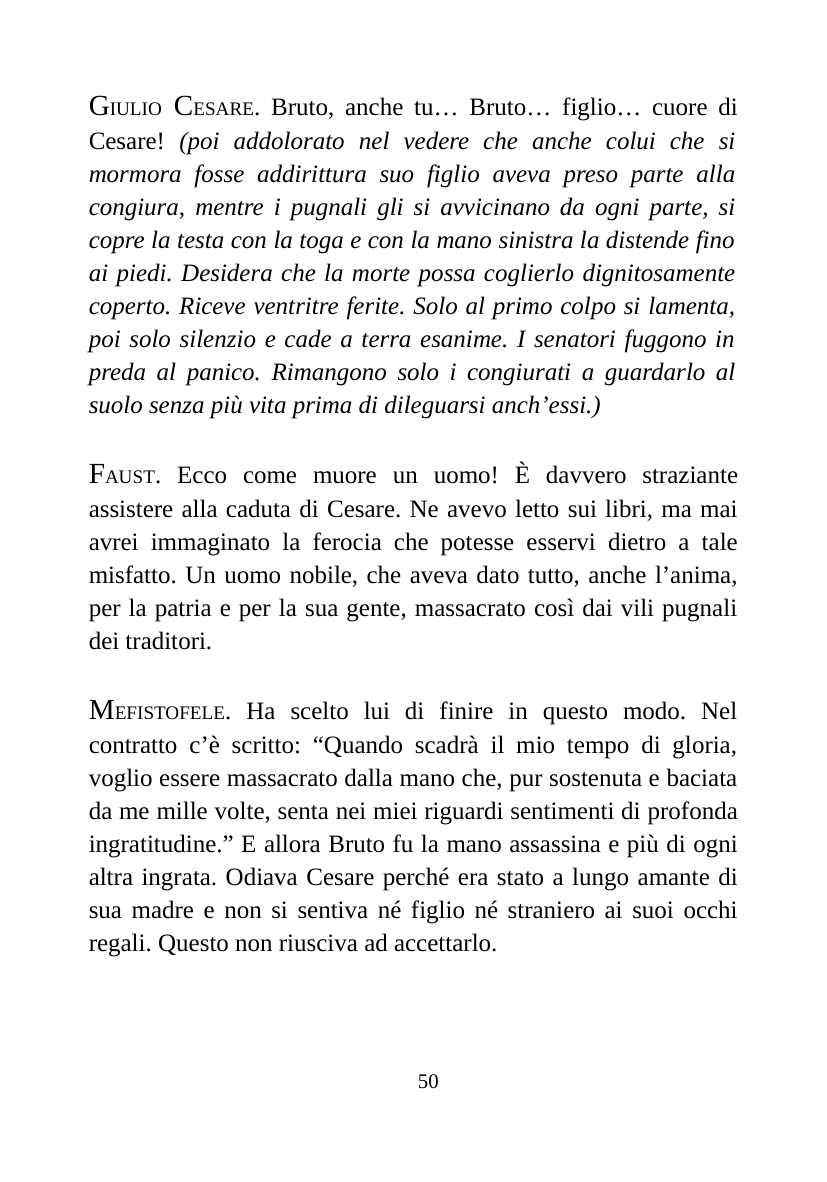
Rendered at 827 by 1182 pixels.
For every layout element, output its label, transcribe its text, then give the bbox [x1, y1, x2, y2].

text Faust. Ecco come muore un uomo! È davvero straziante assistere alla caduta di Cesare. Ne avevo letto sui libri, ma mai avrei immaginato la ferocia che potesse esservi dietro a tale misfatto. Un uomo nobile, che aveva dato tutto, anche l’anima, per la patria e per la sua gente, massacrato così dai vili pugnali dei traditori. [88, 457, 738, 655]
text Giulio Cesare. Bruto, anche tu… Bruto… figlio… cuore di Cesare! (poi addolorato nel vedere che anche colui che si mormora fosse addirittura suo figlio aveva preso parte alla congiura, mentre i pugnali gli si avvicinano da ogni parte, si copre la testa con la toga e con la mano sinistra la distende fino ai piedi. Desidera che la morte possa coglierlo dignitosamente coperto. Riceve ventritre ferite. Solo al primo colpo si lamenta, poi solo silenzio e cade a terra esanime. I senatori fuggono in preda al panico. Rimangono solo i congiurati a guardarlo al suolo senza più vita prima di dileguarsi anch’essi.) [88, 88, 738, 419]
text Mefistofele. Ha scelto lui di finire in questo modo. Nel contratto c’è scritto: “Quando scadrà il mio tempo di gloria, voglio essere massacrato dalla mano che, pur sostenuta e baciata da me mille volte, senta nei miei riguardi sentimenti di profonda ingratitudine.” E allora Bruto fu la mano assassina e più di ogni altra ingrata. Odiava Cesare perché era stato a lungo amante di sua madre e non si sentiva né figlio né straniero ai suoi occhi regali. Questo non riusciva ad accettarlo. [88, 692, 738, 957]
